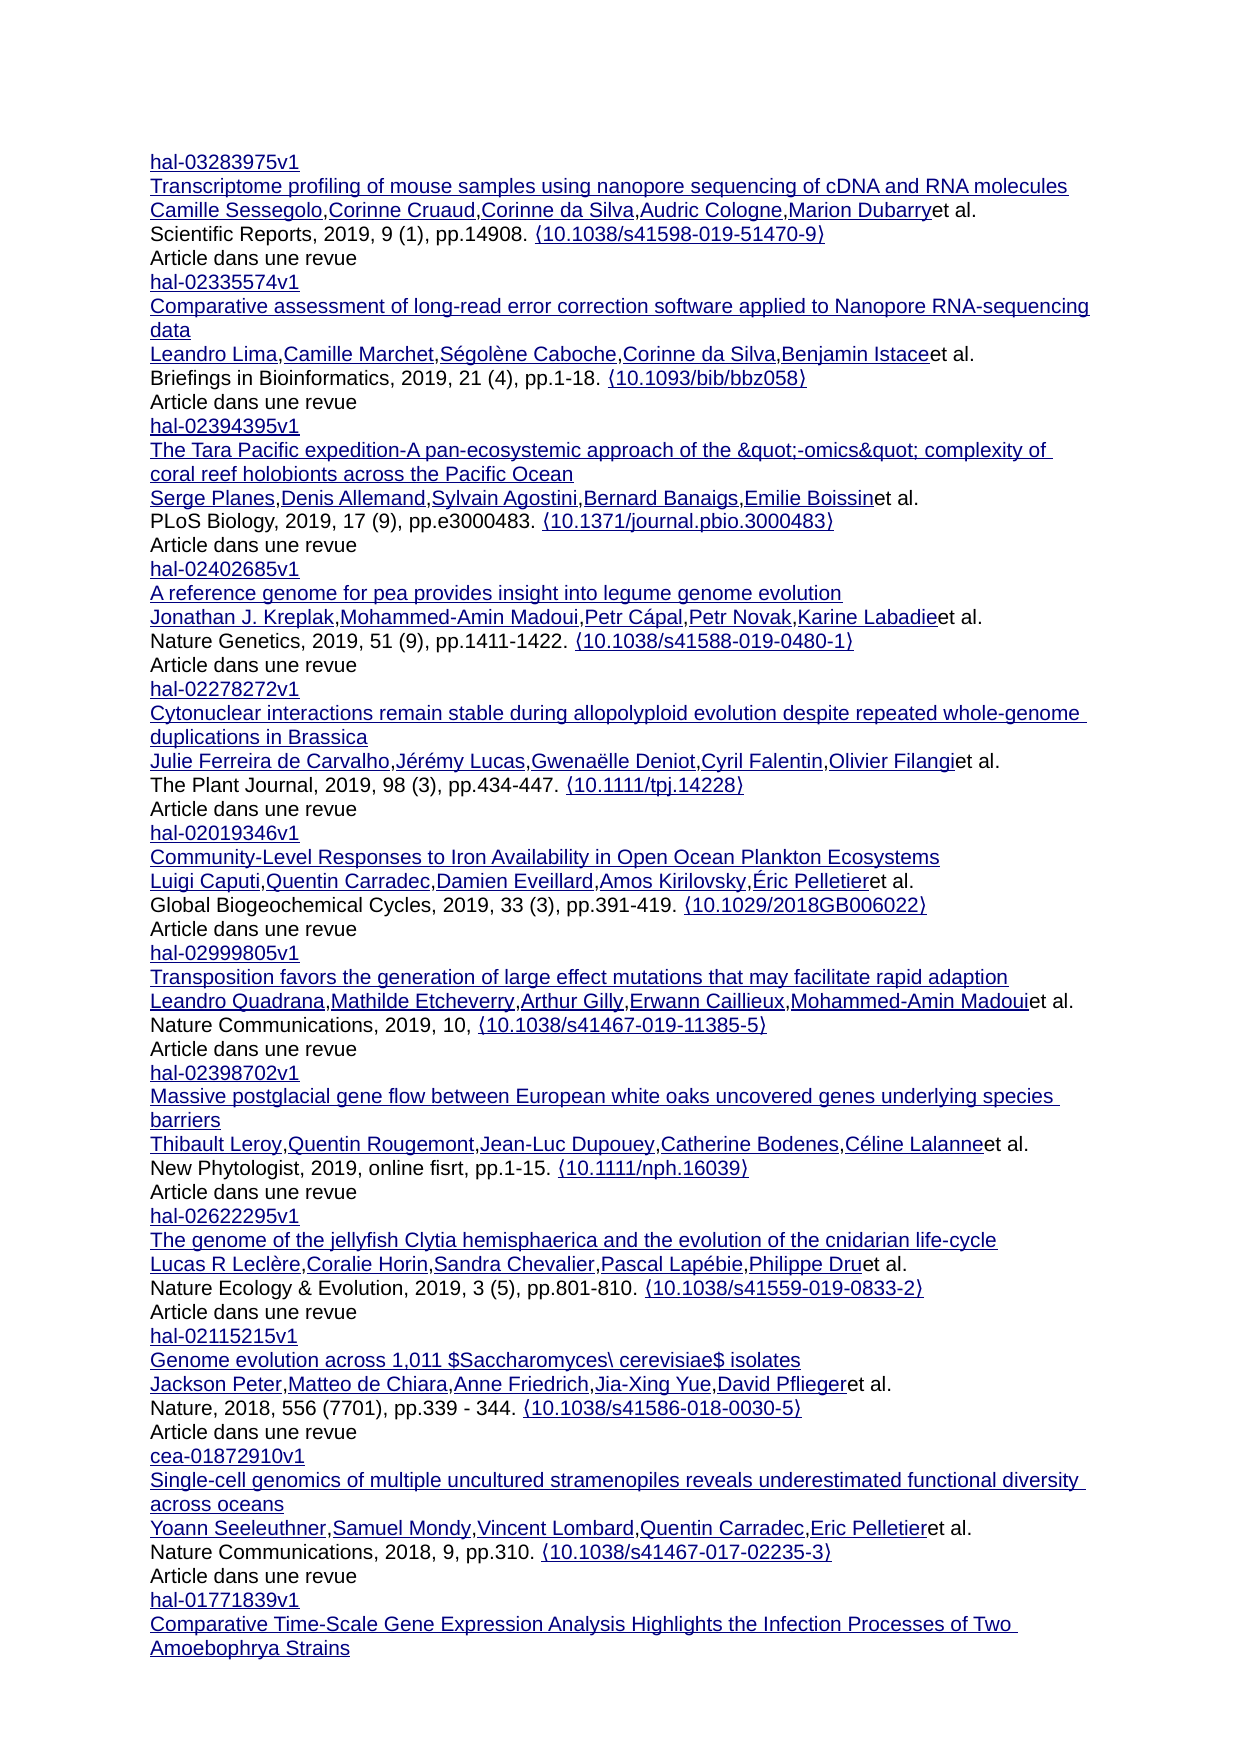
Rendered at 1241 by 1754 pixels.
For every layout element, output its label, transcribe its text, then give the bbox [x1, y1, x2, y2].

table_cell Community‐Level Responses to Iron Availability in Open Ocean Plankton Ecosystems Luigi Caputi,Quentin Carradec,Damien Eveillard,Amos Kirilovsky,Éric Pelletieret al. Global Biogeochemical Cycles, 2019, 33 (3), pp.391-419. ⟨10.1029/2018GB006022⟩ Article dans une revue hal-02999805v1 [150, 845, 1090, 964]
table_cell The Tara Pacific expedition-A pan-ecosystemic approach of the &quot;-omics&quot; complexity of coral reef holobionts across the Pacific Ocean Serge Planes,Denis Allemand,Sylvain Agostini,Bernard Banaigs,Emilie Boissinet al. PLoS Biology, 2019, 17 (9), pp.e3000483. ⟨10.1371/journal.pbio.3000483⟩ Article dans une revue hal-02402685v1 [150, 438, 1090, 581]
table_cell Massive postglacial gene flow between European white oaks uncovered genes underlying species barriers Thibault Leroy,Quentin Rougemont,Jean-Luc Dupouey,Catherine Bodenes,Céline Lalanneet al. New Phytologist, 2019, online fisrt, pp.1-15. ⟨10.1111/nph.16039⟩ Article dans une revue hal-02622295v1 [150, 1084, 1090, 1228]
table_cell The genome of the jellyfish Clytia hemisphaerica and the evolution of the cnidarian life-cycle Lucas R Leclère,Coralie Horin,Sandra Chevalier,Pascal Lapébie,Philippe Druet al. Nature Ecology & Evolution, 2019, 3 (5), pp.801-810. ⟨10.1038/s41559-019-0833-2⟩ Article dans une revue hal-02115215v1 [150, 1228, 1090, 1348]
table_cell A reference genome for pea provides insight into legume genome evolution Jonathan J. Kreplak,Mohammed-Amin Madoui,Petr Cápal,Petr Novak,Karine Labadieet al. Nature Genetics, 2019, 51 (9), pp.1411-1422. ⟨10.1038/s41588-019-0480-1⟩ Article dans une revue hal-02278272v1 [150, 581, 1090, 701]
table_cell Single-cell genomics of multiple uncultured stramenopiles reveals underestimated functional diversity across oceans Yoann Seeleuthner,Samuel Mondy,Vincent Lombard,Quentin Carradec,Eric Pelletieret al. Nature Communications, 2018, 9, pp.310. ⟨10.1038/s41467-017-02235-3⟩ Article dans une revue hal-01771839v1 [150, 1468, 1090, 1611]
table_cell Transcriptome profiling of mouse samples using nanopore sequencing of cDNA and RNA molecules Camille Sessegolo,Corinne Cruaud,Corinne da Silva,Audric Cologne,Marion Dubarryet al. Scientific Reports, 2019, 9 (1), pp.14908. ⟨10.1038/s41598-019-51470-9⟩ Article dans une revue hal-02335574v1 [150, 174, 1090, 294]
table_cell hal-03283975v1 [150, 150, 1090, 174]
table_cell Comparative Time-Scale Gene Expression Analysis Highlights the Infection Processes of Two Amoebophrya Strains [150, 1611, 1090, 1659]
table_cell Comparative assessment of long-read error correction software applied to Nanopore RNA-sequencing [150, 294, 1090, 315]
table_cell data Leandro Lima,Camille Marchet,Ségolène Caboche,Corinne da Silva,Benjamin Istaceet al. Briefings in Bioinformatics, 2019, 21 (4), pp.1-18. ⟨10.1093/bib/bbz058⟩ Article dans une revue hal-02394395v1 [150, 316, 1090, 437]
table_cell Genome evolution across 1,011 $Saccharomyces\ cerevisiae$ isolates Jackson Peter,Matteo de Chiara,Anne Friedrich,Jia-Xing Yue,David Pfliegeret al. Nature, 2018, 556 (7701), pp.339 - 344. ⟨10.1038/s41586-018-0030-5⟩ Article dans une revue cea-01872910v1 [150, 1348, 1090, 1468]
table_cell Transposition favors the generation of large effect mutations that may facilitate rapid adaption Leandro Quadrana,Mathilde Etcheverry,Arthur Gilly,Erwann Caillieux,Mohammed-Amin Madouiet al. Nature Communications, 2019, 10, ⟨10.1038/s41467-019-11385-5⟩ Article dans une revue hal-02398702v1 [150, 965, 1090, 1084]
table_cell Cytonuclear interactions remain stable during allopolyploid evolution despite repeated whole-genome duplications in Brassica Julie Ferreira de Carvalho,Jérémy Lucas,Gwenaëlle Deniot,Cyril Falentin,Olivier Filangiet al. The Plant Journal, 2019, 98 (3), pp.434-447. ⟨10.1111/tpj.14228⟩ Article dans une revue hal-02019346v1 [150, 701, 1090, 845]
